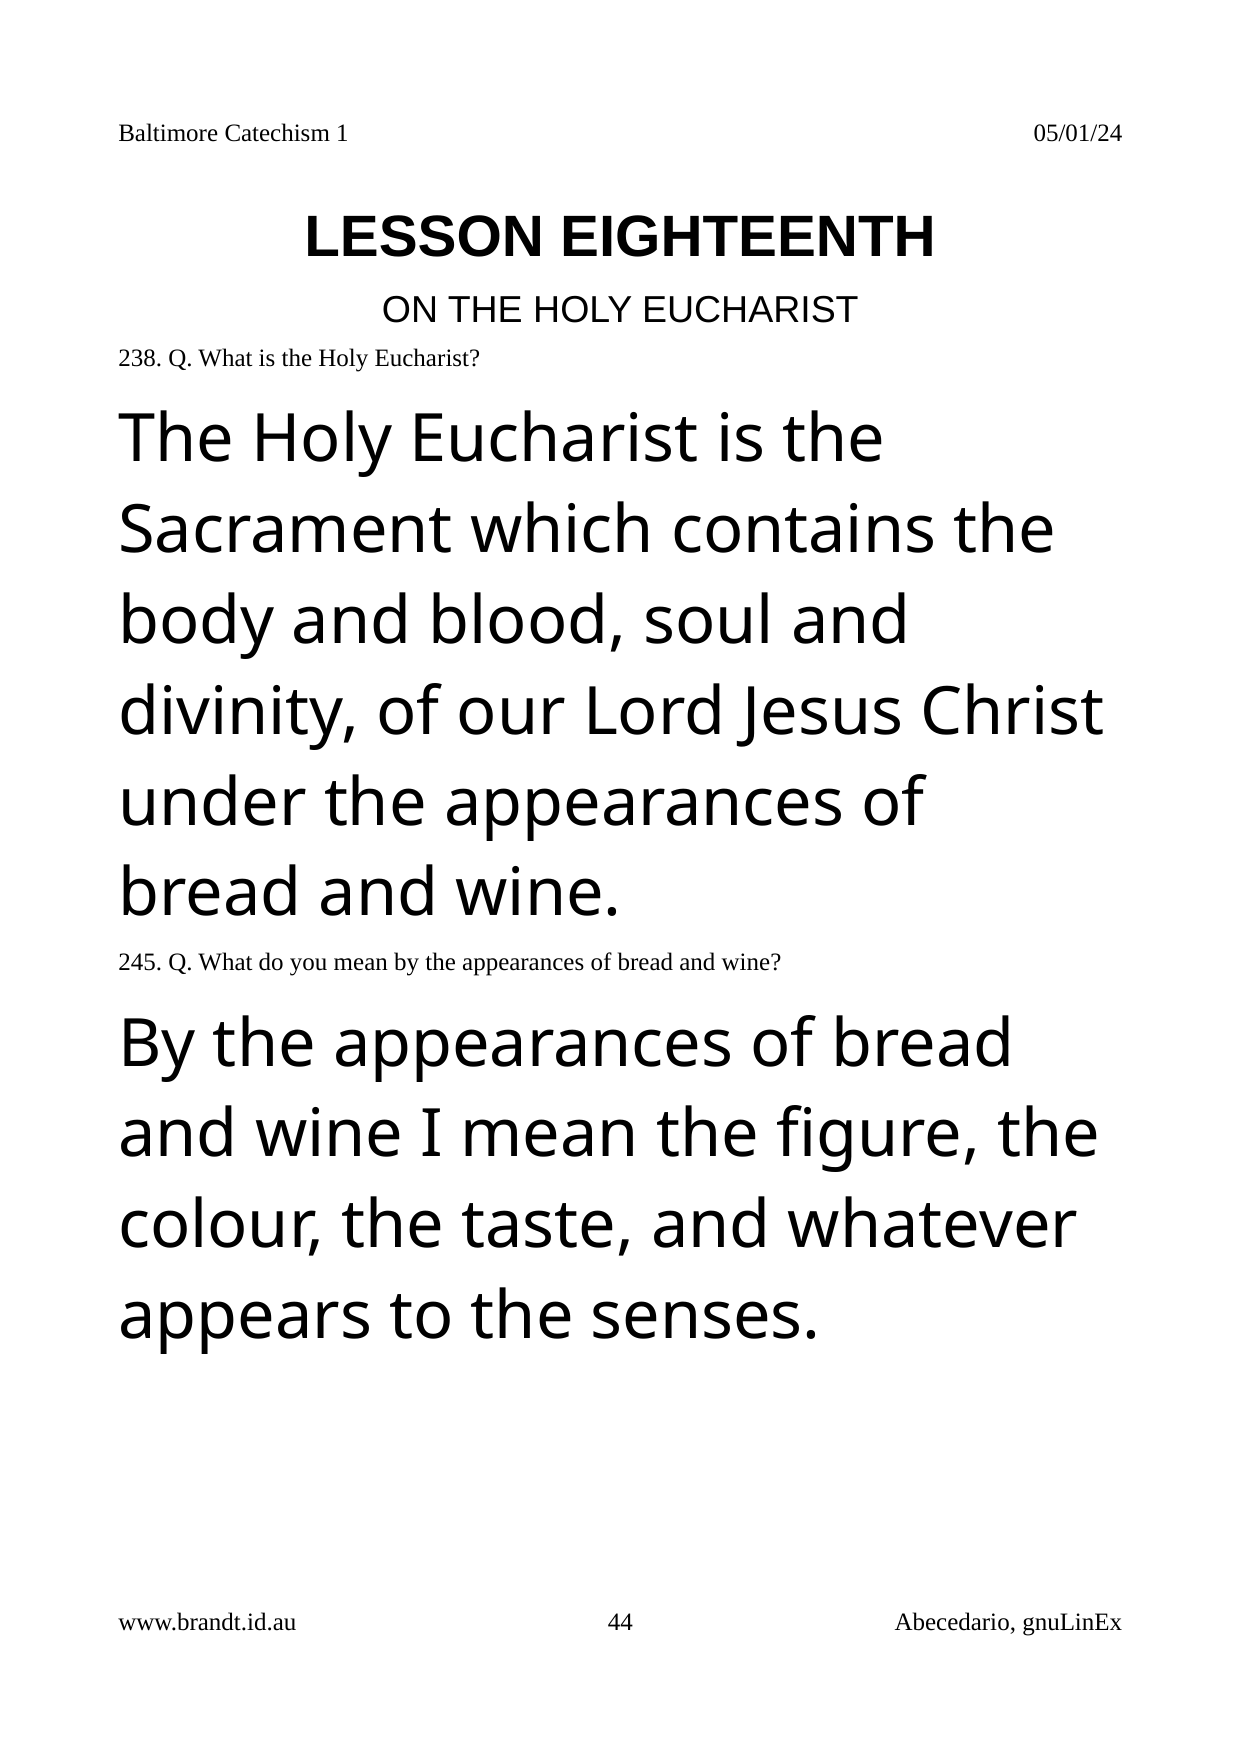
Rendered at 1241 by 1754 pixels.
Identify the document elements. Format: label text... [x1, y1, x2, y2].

text The Holy Eucharist is the Sacrament which contains the body and blood, soul and divinity, of our Lord Jesus Christ under the appearances of bread and wine. [118, 390, 1122, 935]
subtitle ON THE HOLY EUCHARIST [118, 287, 1122, 330]
text By the appearances of bread and wine I mean the figure, the colour, the taste, and whatever appears to the senses. [118, 995, 1122, 1358]
title LESSON EIGHTEENTH [118, 201, 1122, 268]
text 238. Q. What is the Holy Eucharist? [118, 343, 1122, 372]
text 245. Q. What do you mean by the appearances of bread and wine? [118, 947, 1122, 976]
